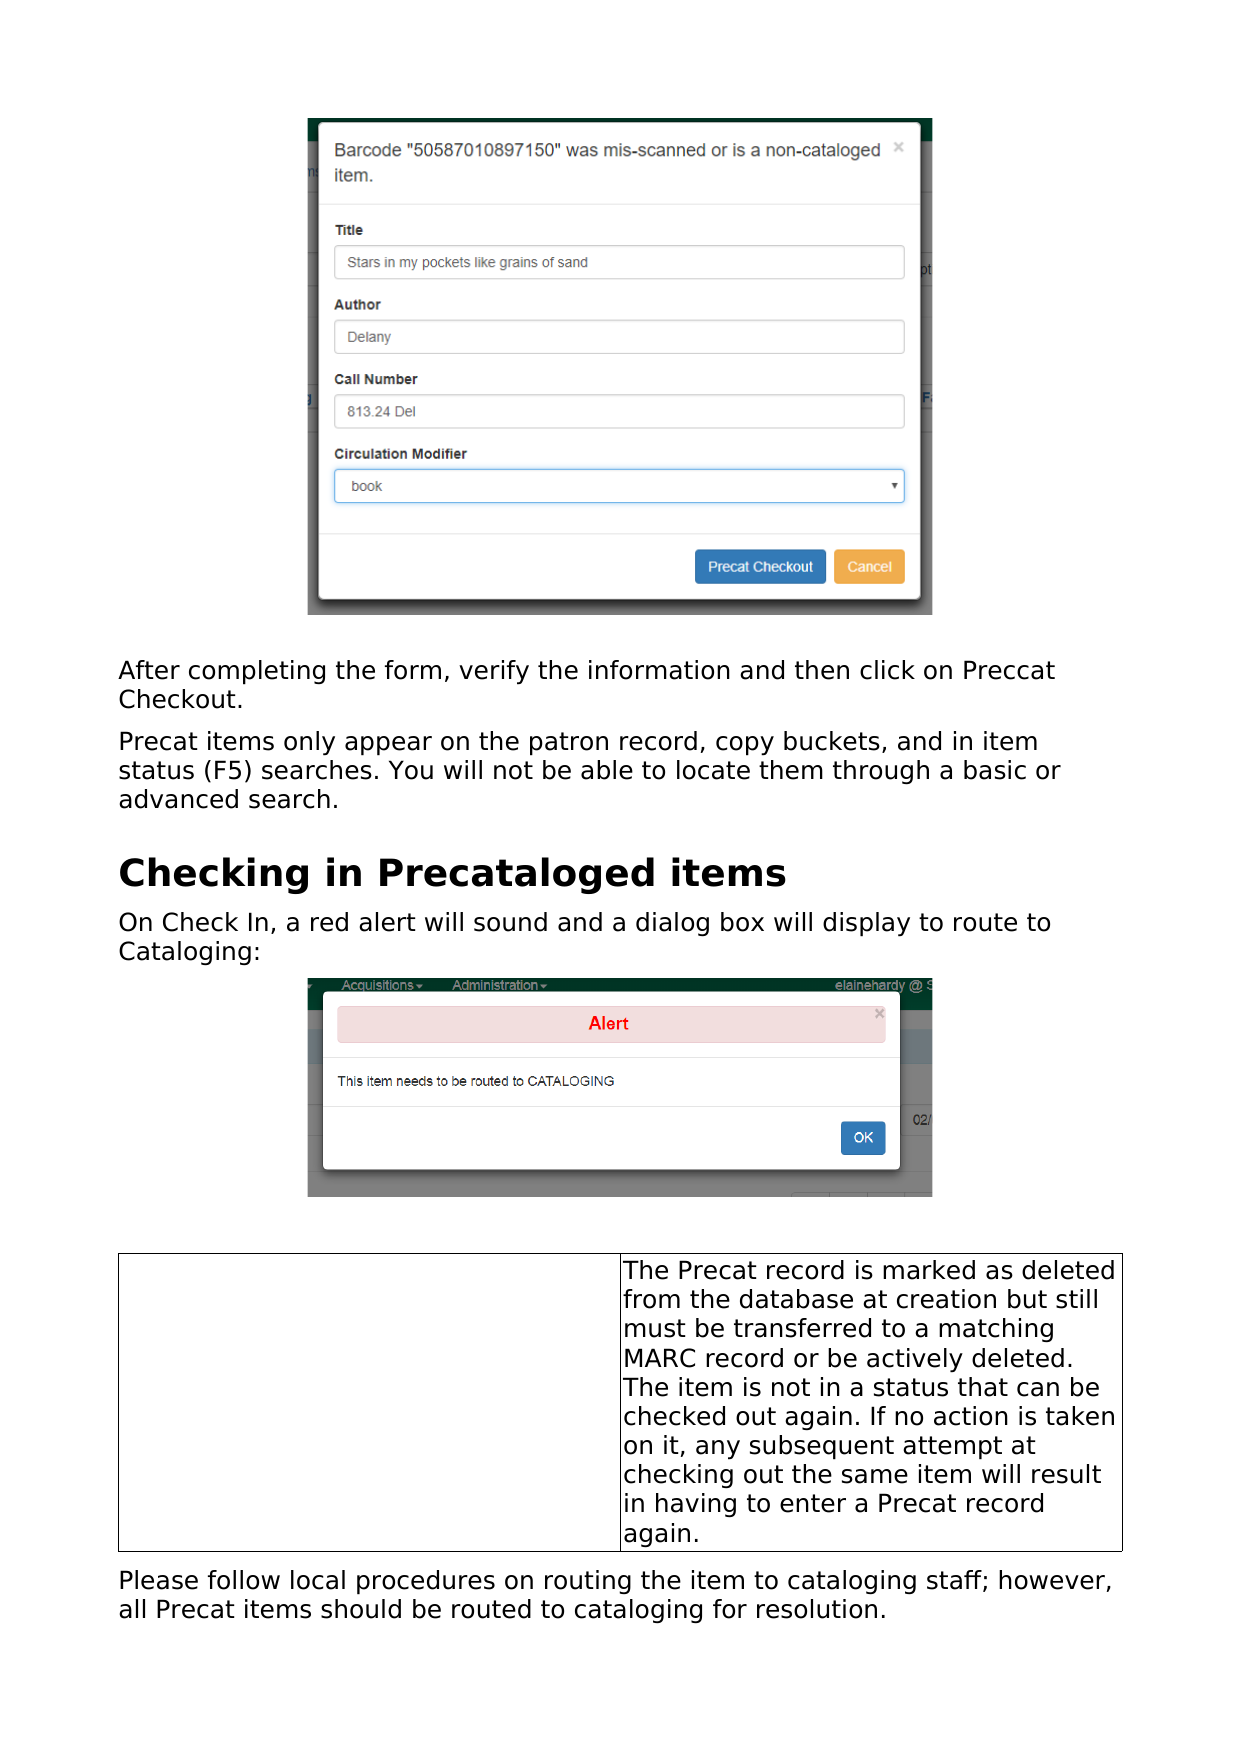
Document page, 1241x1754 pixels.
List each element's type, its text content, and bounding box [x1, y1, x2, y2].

text On Check In, a red alert will sound and a dialog box will display to route to Cataloging: [118, 908, 1122, 966]
picture [307, 118, 933, 615]
table_header [119, 1254, 620, 1551]
table_header The Precat record is marked as deleted from the database at creation but still must be transferred to a matching MARC record or be actively deleted. The item is not in a status that can be checked out again. If no action is taken on it, any subsequent attempt at checking out the same item will result in having to enter a Precat record again. [621, 1254, 1122, 1551]
picture [307, 978, 933, 1197]
text After completing the form, verify the information and then click on Preccat Checkout. [118, 656, 1122, 714]
subtitle Checking in Precataloged items [118, 852, 1122, 895]
text Please follow local procedures on routing the item to cataloging staff; however, all Precat items should be routed to cataloging for resolution. [118, 1566, 1122, 1624]
text Precat items only appear on the patron record, copy buckets, and in item status (F5) searches. You will not be able to locate them through a basic or advanced search. [118, 727, 1122, 814]
